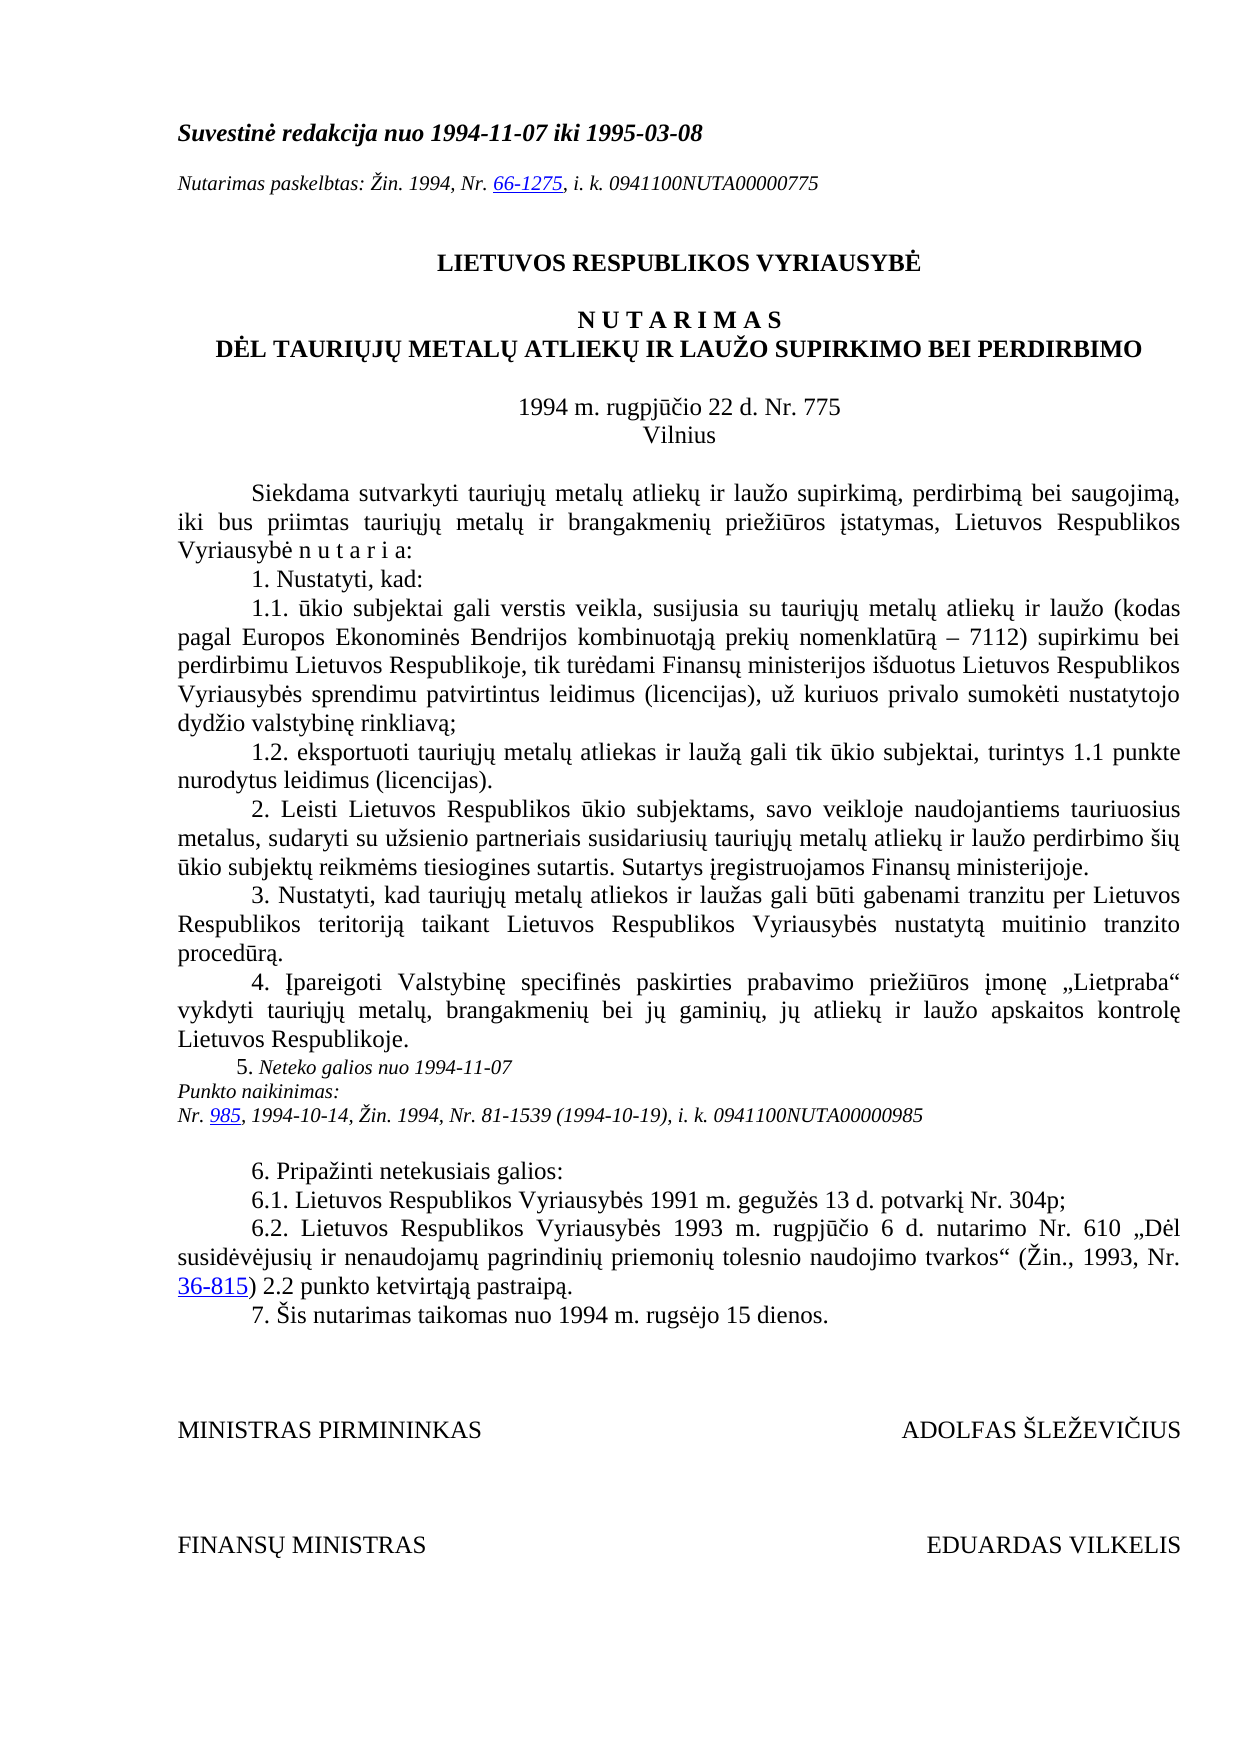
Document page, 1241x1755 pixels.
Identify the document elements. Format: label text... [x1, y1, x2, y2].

text 6.1. Lietuvos Respublikos Vyriausybės 1991 m. gegužės 13 d. potvarkį Nr. 304p; [177, 1185, 1181, 1213]
text Vilnius [177, 420, 1181, 449]
text 1.2. eksportuoti tauriųjų metalų atliekas ir laužą gali tik ūkio subjektai, turintys 1.1 punkte nurodytus leidimus (licencijas). [177, 737, 1181, 794]
text Punkto naikinimas: [177, 1079, 1181, 1103]
text 7. Šis nutarimas taikomas nuo 1994 m. rugsėjo 15 dienos. [177, 1300, 1181, 1328]
text Siekdama sutvarkyti tauriųjų metalų atliekų ir laužo supirkimą, perdirbimą bei saugojimą, iki bus priimtas tauriųjų metalų ir brangakmenių priežiūros įstatymas, Lietuvos Respublikos Vyriausybė nutaria: [177, 478, 1181, 564]
text Suvestinė redakcija nuo 1994-11-07 iki 1995-03-08 [177, 118, 1181, 147]
text 6. Pripažinti netekusiais galios: [177, 1156, 1181, 1185]
text LIETUVOS RESPUBLIKOS VYRIAUSYBĖ [177, 248, 1181, 277]
text 1.1. ūkio subjektai gali verstis veikla, susijusia su tauriųjų metalų atliekų ir laužo (kodas pagal Europos Ekonominės Bendrijos kombinuotąją prekių nomenklatūrą – 7112) supirkimu bei perdirbimu Lietuvos Respublikoje, tik turėdami Finansų ministerijos išduotus Lietuvos Respublikos Vyriausybės sprendimu patvirtintus leidimus (licencijas), už kuriuos privalo sumokėti nustatytojo dydžio valstybinę rinkliavą; [177, 593, 1181, 737]
text 1. Nustatyti, kad: [177, 564, 1181, 593]
text Nr. 985, 1994-10-14, Žin. 1994, Nr. 81-1539 (1994-10-19), i. k. 0941100NUTA00000985 [177, 1103, 1181, 1127]
text FINANSŲ MINISTRAS EDUARDAS VILKELIS [177, 1530, 1181, 1558]
text 1994 m. rugpjūčio 22 d. Nr. 775 [177, 392, 1181, 420]
text 6.2. Lietuvos Respublikos Vyriausybės 1993 m. rugpjūčio 6 d. nutarimo Nr. 610 „Dėl susidėvėjusių ir nenaudojamų pagrindinių priemonių tolesnio naudojimo tvarkos“ (Žin., 1993, Nr. 36-815) 2.2 punkto ketvirtąją pastraipą. [177, 1213, 1181, 1300]
text N U T A R I M A S [177, 305, 1181, 334]
text 3. Nustatyti, kad tauriųjų metalų atliekos ir laužas gali būti gabenami tranzitu per Lietuvos Respublikos teritoriją taikant Lietuvos Respublikos Vyriausybės nustatytą muitinio tranzito procedūrą. [177, 880, 1181, 967]
text Nutarimas paskelbtas: Žin. 1994, Nr. 66-1275, i. k. 0941100NUTA00000775 [177, 171, 1181, 195]
text 4. Įpareigoti Valstybinę specifinės paskirties prabavimo priežiūros įmonę „Lietpraba“ vykdyti tauriųjų metalų, brangakmenių bei jų gaminių, jų atliekų ir laužo apskaitos kontrolę Lietuvos Respublikoje. [177, 967, 1181, 1053]
text MINISTRAS PIRMININKAS ADOLFAS ŠLEŽEVIČIUS [177, 1415, 1181, 1443]
text 5. Neteko galios nuo 1994-11-07 [177, 1053, 1181, 1079]
text DĖL TAURIŲJŲ METALŲ ATLIEKŲ IR LAUŽO SUPIRKIMO BEI PERDIRBIMO [177, 334, 1181, 363]
text 2. Leisti Lietuvos Respublikos ūkio subjektams, savo veikloje naudojantiems tauriuosius metalus, sudaryti su užsienio partneriais susidariusių tauriųjų metalų atliekų ir laužo perdirbimo šių ūkio subjektų reikmėms tiesiogines sutartis. Sutartys įregistruojamos Finansų ministerijoje. [177, 794, 1181, 880]
